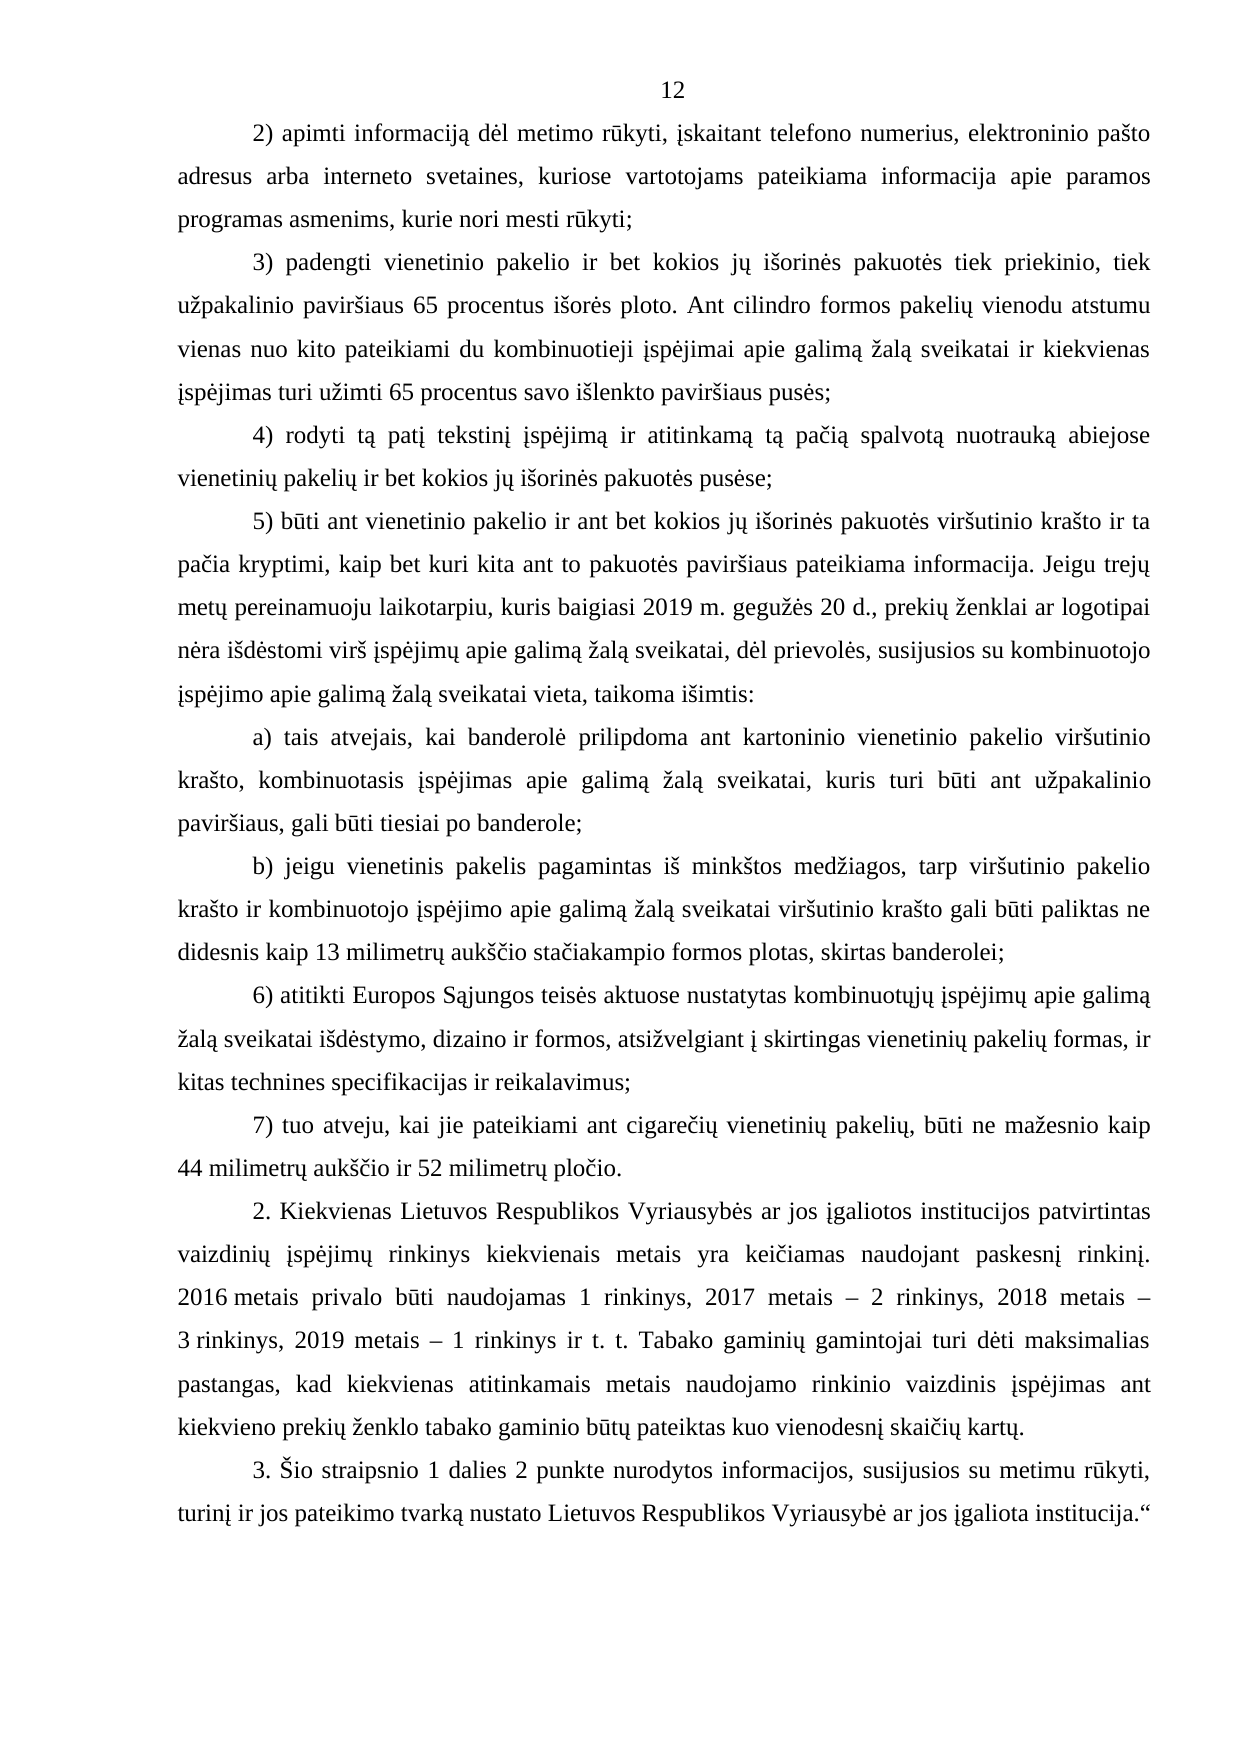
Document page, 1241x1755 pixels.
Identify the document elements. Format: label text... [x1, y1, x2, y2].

text 3) padengti vienetinio pakelio ir bet kokios jų išorinės pakuotės tiek priekinio, tiek užpakalinio paviršiaus 65 procentus išorės ploto. Ant cilindro formos pakelių vienodu atstumu vienas nuo kito pateikiami du kombinuotieji įspėjimai apie galimą žalą sveikatai ir kiekvienas įspėjimas turi užimti 65 procentus savo išlenkto paviršiaus pusės; [177, 247, 1152, 406]
text 6) atitikti Europos Sąjungos teisės aktuose nustatytas kombinuotųjų įspėjimų apie galimą žalą sveikatai išdėstymo, dizaino ir formos, atsižvelgiant į skirtingas vienetinių pakelių formas, ir kitas technines specifikacijas ir reikalavimus; [177, 981, 1152, 1096]
text 3. Šio straipsnio 1 dalies 2 punkte nurodytos informacijos, susijusios su metimu rūkyti, turinį ir jos pateikimo tvarką nustato Lietuvos Respublikos Vyriausybė ar jos įgaliota institucija.“ [177, 1455, 1152, 1527]
text 2) apimti informaciją dėl metimo rūkyti, įskaitant telefono numerius, elektroninio pašto adresus arba interneto svetaines, kuriose vartotojams pateikiama informacija apie paramos programas asmenims, kurie nori mesti rūkyti; [177, 118, 1152, 233]
text 2. Kiekvienas Lietuvos Respublikos Vyriausybės ar jos įgaliotos institucijos patvirtintas vaizdinių įspėjimų rinkinys kiekvienais metais yra keičiamas naudojant paskesnį rinkinį. 2016 metais privalo būti naudojamas 1 rinkinys, 2017 metais – 2 rinkinys, 2018 metais – 3 rinkinys, 2019 metais – 1 rinkinys ir t. t. Tabako gaminių gamintojai turi dėti maksimalias pastangas, kad kiekvienas atitinkamais metais naudojamo rinkinio vaizdinis įspėjimas ant kiekvieno prekių ženklo tabako gaminio būtų pateiktas kuo vienodesnį skaičių kartų. [177, 1196, 1152, 1441]
text 7) tuo atveju, kai jie pateikiami ant cigarečių vienetinių pakelių, būti ne mažesnio kaip 44 milimetrų aukščio ir 52 milimetrų pločio. [177, 1110, 1152, 1182]
text b) jeigu vienetinis pakelis pagamintas iš minkštos medžiagos, tarp viršutinio pakelio krašto ir kombinuotojo įspėjimo apie galimą žalą sveikatai viršutinio krašto gali būti paliktas ne didesnis kaip 13 milimetrų aukščio stačiakampio formos plotas, skirtas banderolei; [177, 851, 1152, 966]
text 5) būti ant vienetinio pakelio ir ant bet kokios jų išorinės pakuotės viršutinio krašto ir ta pačia kryptimi, kaip bet kuri kita ant to pakuotės paviršiaus pateikiama informacija. Jeigu trejų metų pereinamuoju laikotarpiu, kuris baigiasi 2019 m. gegužės 20 d., prekių ženklai ar logotipai nėra išdėstomi virš įspėjimų apie galimą žalą sveikatai, dėl prievolės, susijusios su kombinuotojo įspėjimo apie galimą žalą sveikatai vieta, taikoma išimtis: [177, 506, 1152, 707]
text a) tais atvejais, kai banderolė prilipdoma ant kartoninio vienetinio pakelio viršutinio krašto, kombinuotasis įspėjimas apie galimą žalą sveikatai, kuris turi būti ant užpakalinio paviršiaus, gali būti tiesiai po banderole; [177, 722, 1152, 837]
text 4) rodyti tą patį tekstinį įspėjimą ir atitinkamą tą pačią spalvotą nuotrauką abiejose vienetinių pakelių ir bet kokios jų išorinės pakuotės pusėse; [177, 420, 1152, 492]
